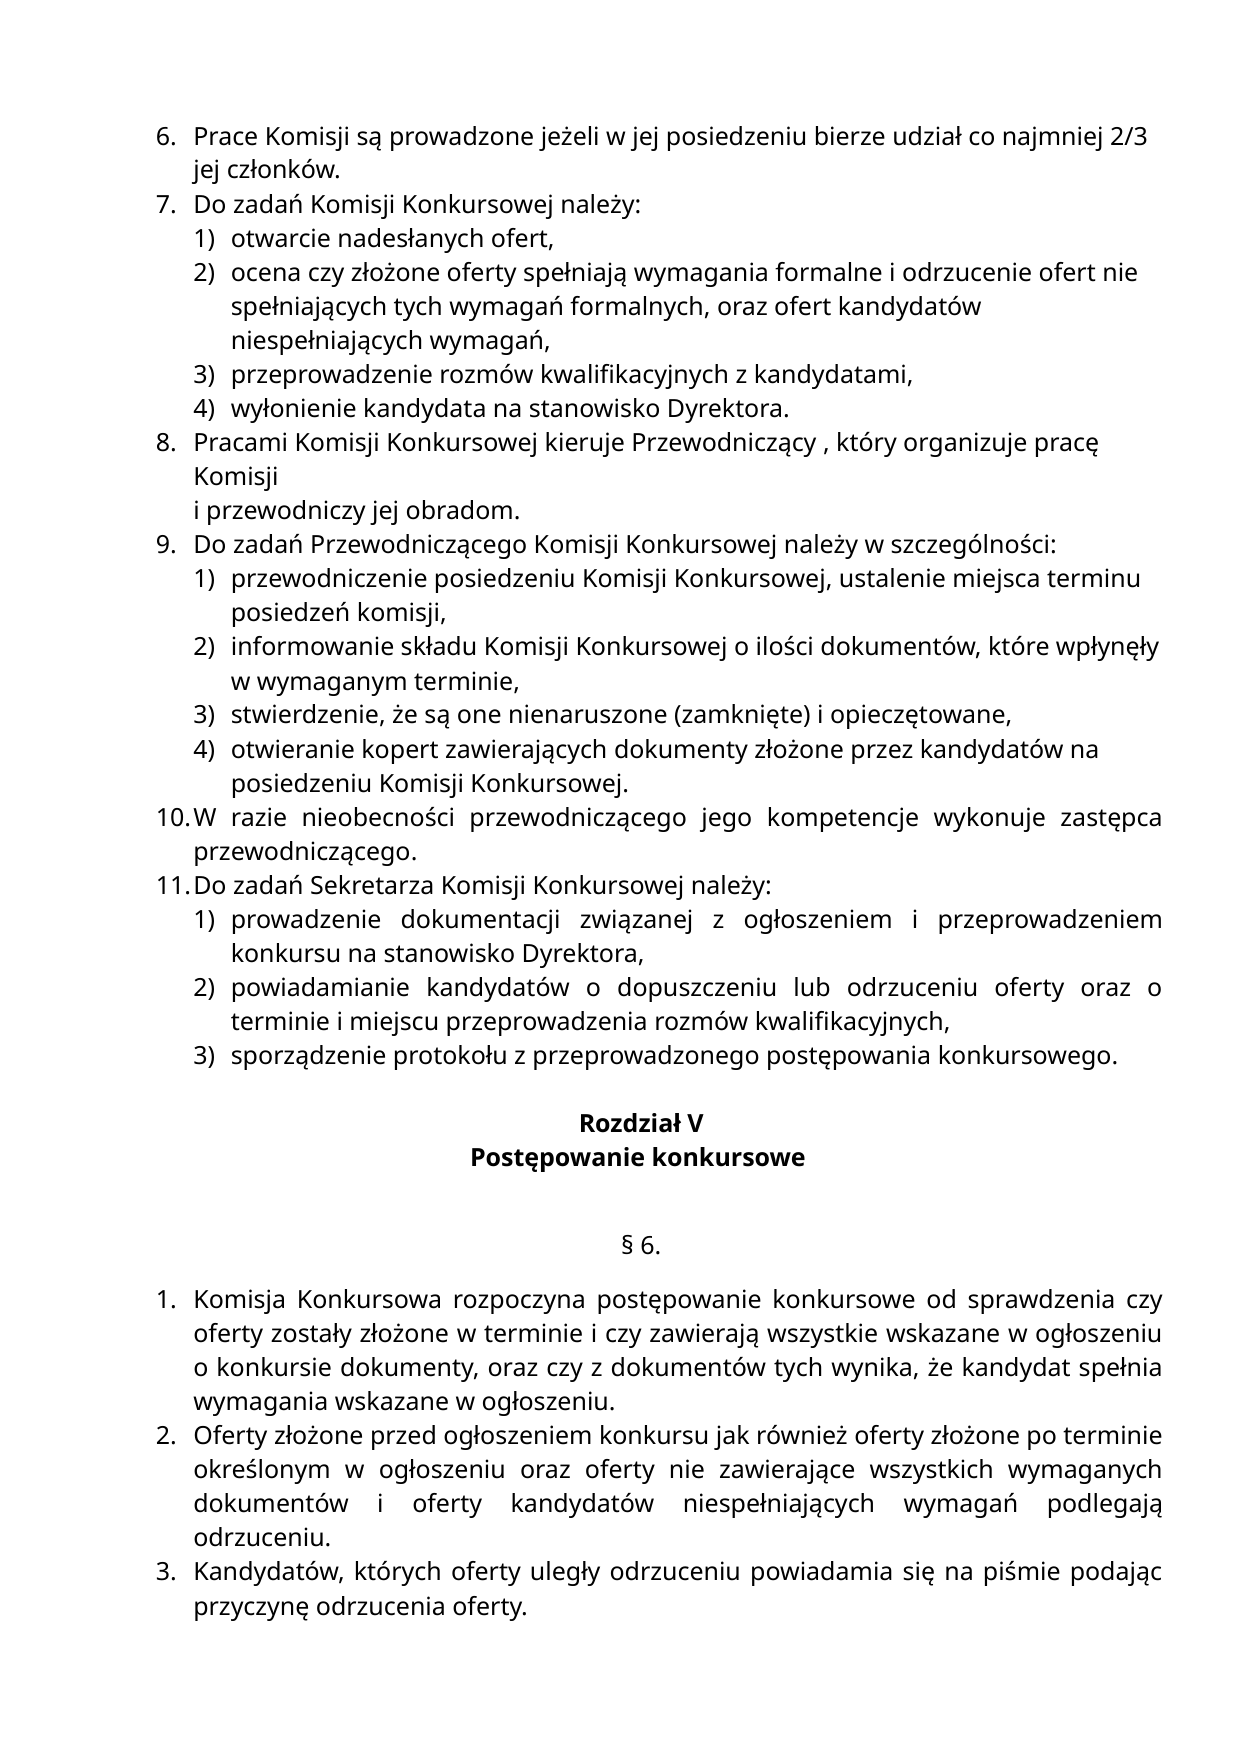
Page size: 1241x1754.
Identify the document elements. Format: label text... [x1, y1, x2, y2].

list ocena czy złożone oferty spełniają wymagania formalne i odrzucenie ofert nie spełniających tych wymagań formalnych, oraz ofert kandydatów niespełniających wymagań, [193, 254, 1164, 357]
list Oferty złożone przed ogłoszeniem konkursu jak również oferty złożone po terminie określonym w ogłoszeniu oraz oferty nie zawierające wszystkich wymaganych dokumentów i oferty kandydatów niespełniających wymagań podlegają odrzuceniu. [156, 1418, 1164, 1554]
text Rozdział V [118, 1106, 1164, 1140]
list wyłonienie kandydata na stanowisko Dyrektora. [193, 391, 1164, 425]
list Pracami Komisji Konkursowej kieruje Przewodniczący , który organizuje pracę Komisji i przewodniczy jej obradom. [156, 425, 1164, 527]
list przewodniczenie posiedzeniu Komisji Konkursowej, ustalenie miejsca terminu posiedzeń komisji, [193, 561, 1164, 629]
list sporządzenie protokołu z przeprowadzonego postępowania konkursowego. [193, 1038, 1164, 1072]
list W razie nieobecności przewodniczącego jego kompetencje wykonuje zastępca przewodniczącego. [156, 799, 1164, 867]
text Postępowanie konkursowe [118, 1140, 1164, 1174]
list Kandydatów, których oferty uległy odrzuceniu powiadamia się na piśmie podając przyczynę odrzucenia oferty. [156, 1554, 1164, 1622]
list stwierdzenie, że są one nienaruszone (zamknięte) i opieczętowane, [193, 697, 1164, 731]
list powiadamianie kandydatów o dopuszczeniu lub odrzuceniu oferty oraz o terminie i miejscu przeprowadzenia rozmów kwalifikacyjnych, [193, 970, 1164, 1038]
list Prace Komisji są prowadzone jeżeli w jej posiedzeniu bierze udział co najmniej 2/3 jej członków. [156, 118, 1164, 186]
list przeprowadzenie rozmów kwalifikacyjnych z kandydatami, [193, 357, 1164, 391]
list otwarcie nadesłanych ofert, [193, 220, 1164, 254]
list Do zadań Komisji Konkursowej należy: [156, 186, 1164, 220]
list Do zadań Sekretarza Komisji Konkursowej należy: [156, 867, 1164, 902]
text § 6. [118, 1228, 1164, 1262]
list prowadzenie dokumentacji związanej z ogłoszeniem i przeprowadzeniem konkursu na stanowisko Dyrektora, [193, 902, 1164, 970]
list Do zadań Przewodniczącego Komisji Konkursowej należy w szczególności: [156, 527, 1164, 561]
list otwieranie kopert zawierających dokumenty złożone przez kandydatów na posiedzeniu Komisji Konkursowej. [193, 731, 1164, 799]
list informowanie składu Komisji Konkursowej o ilości dokumentów, które wpłynęły w wymaganym terminie, [193, 629, 1164, 697]
list Komisja Konkursowa rozpoczyna postępowanie konkursowe od sprawdzenia czy oferty zostały złożone w terminie i czy zawierają wszystkie wskazane w ogłoszeniu o konkursie dokumenty, oraz czy z dokumentów tych wynika, że kandydat spełnia wymagania wskazane w ogłoszeniu. [156, 1282, 1164, 1418]
